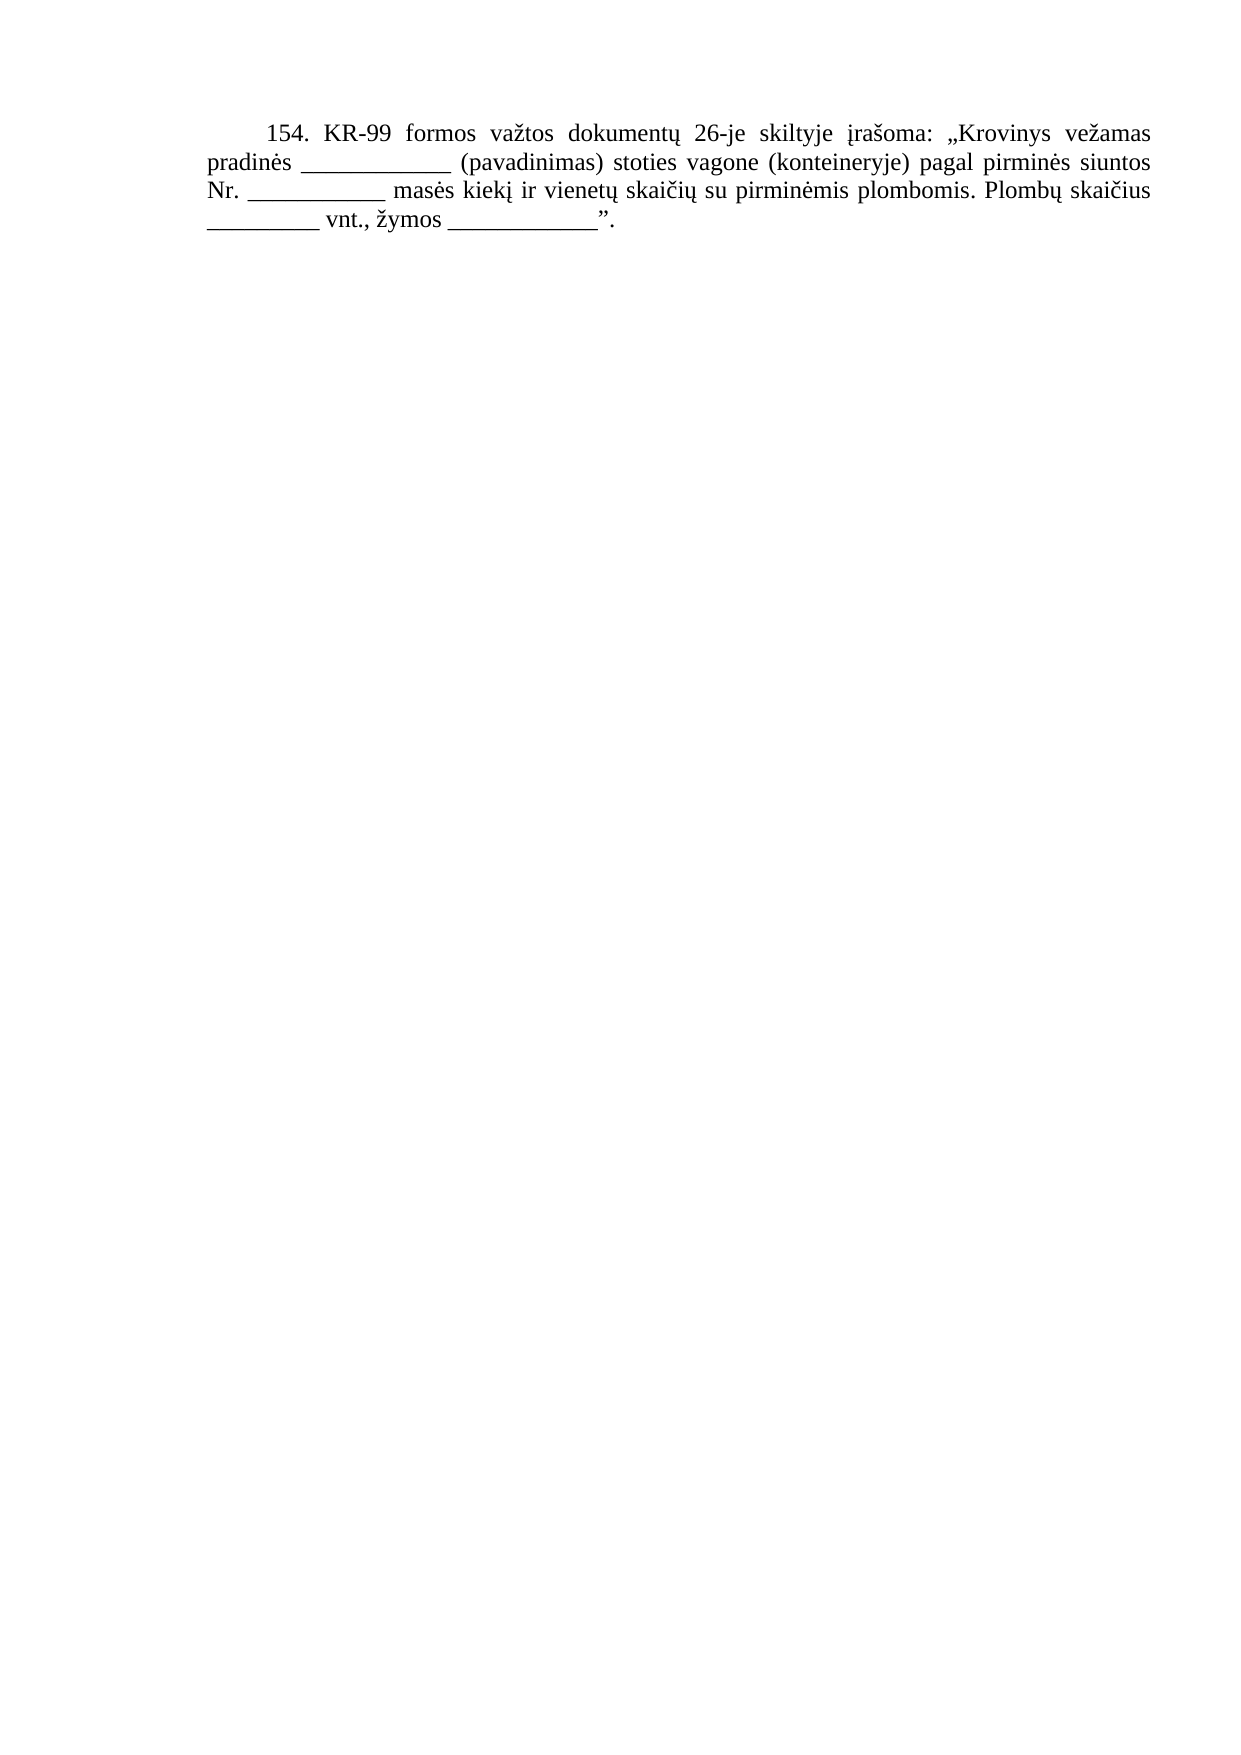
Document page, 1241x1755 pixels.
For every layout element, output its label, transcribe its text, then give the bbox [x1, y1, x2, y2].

text 154. KR-99 formos važtos dokumentų 26-je skiltyje įrašoma: „Krovinys vežamas pradinės ____________ (pavadinimas) stoties vagone (konteineryje) pagal pirminės siuntos Nr. ___________ masės kiekį ir vienetų skaičių su pirminėmis plombomis. Plombų skaičius _________ vnt., žymos ____________”. [207, 118, 1152, 233]
